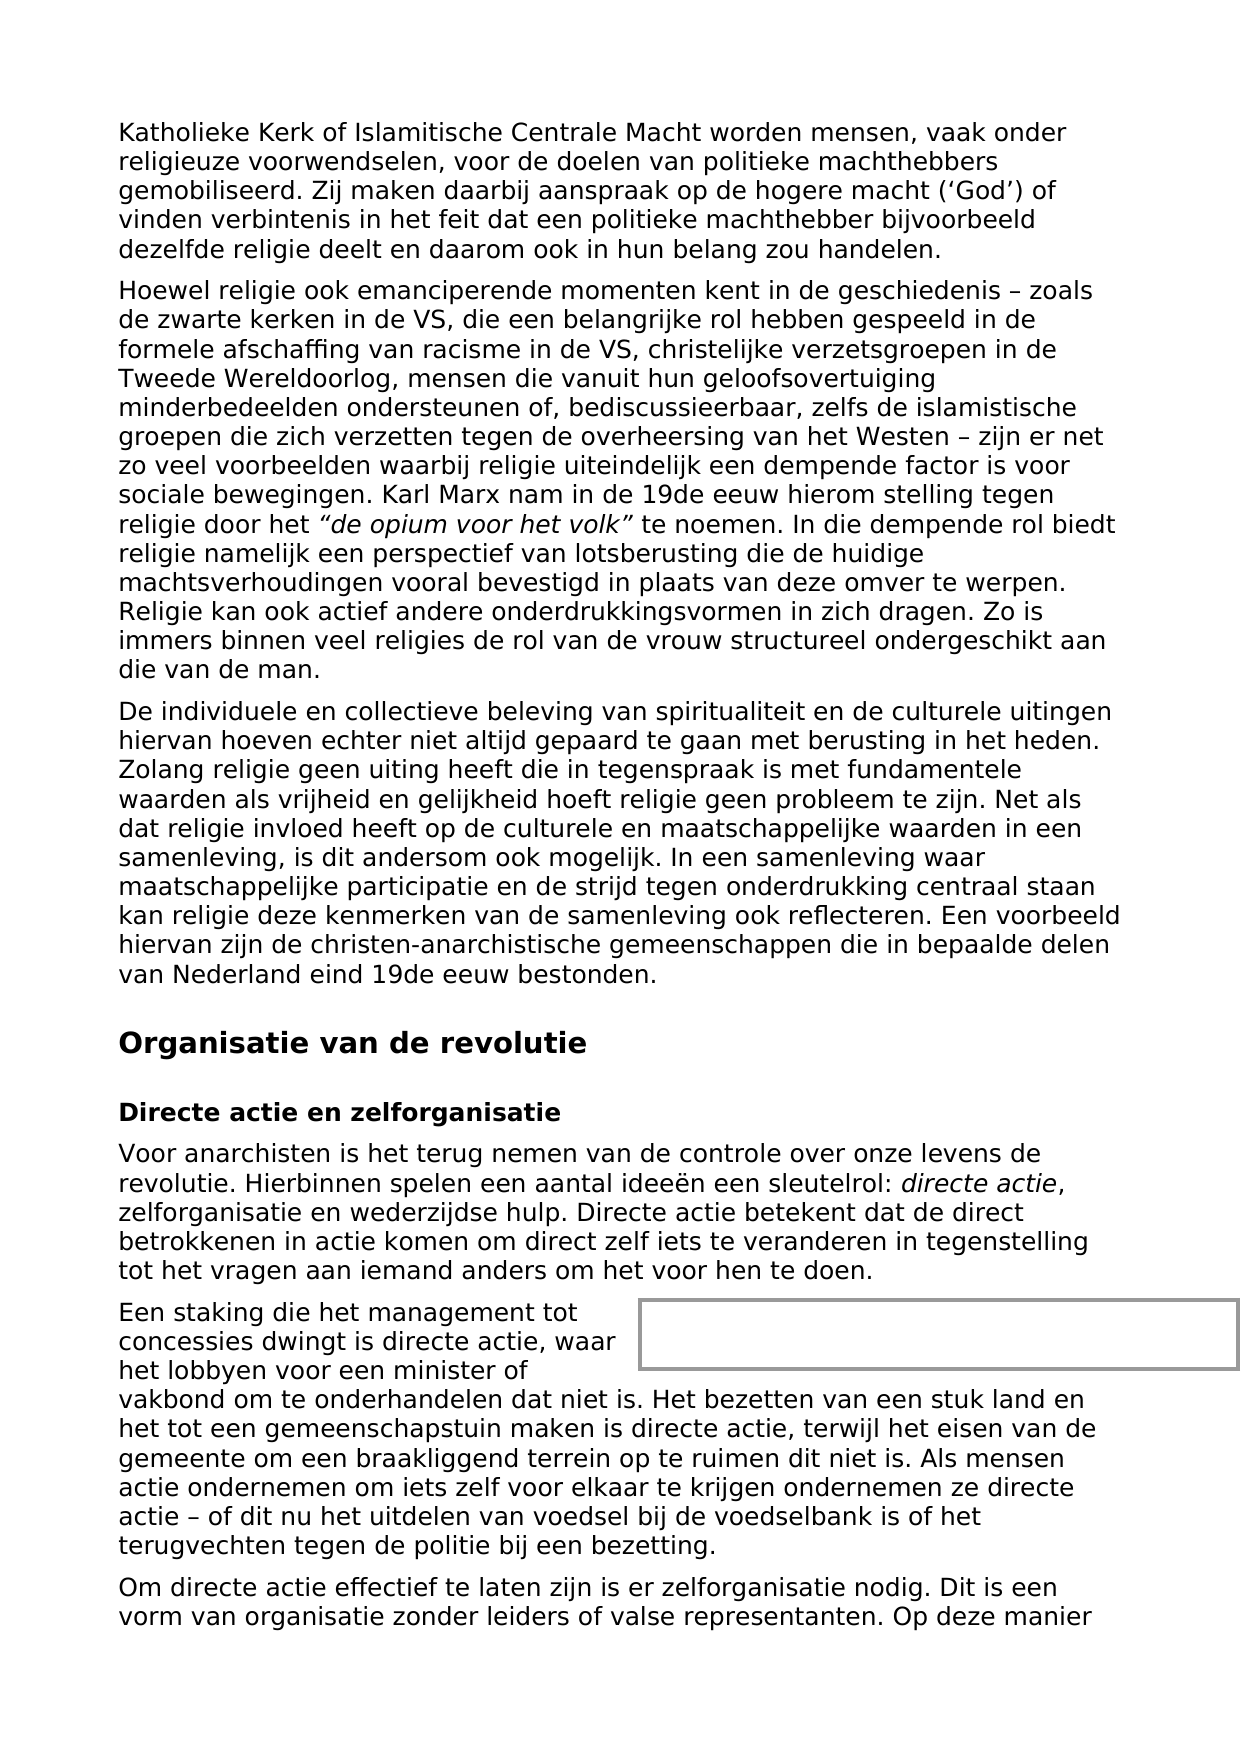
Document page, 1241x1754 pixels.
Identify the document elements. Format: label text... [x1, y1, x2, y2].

subtitle Directe actie en zelforganisatie [118, 1098, 1122, 1127]
table_header [642, 1302, 1227, 1367]
text Om directe actie effectief te laten zijn is er zelforganisatie nodig. Dit is een vorm van organisatie zonder leiders of valse representanten. Op deze manier [118, 1573, 1122, 1631]
subtitle Organisatie van de revolutie [118, 1026, 1122, 1060]
text Een staking die het management tot concessies dwingt is directe actie, waar het lobbyen voor een minister of vakbond om te onderhandelen dat niet is. Het bezetten van een stuk land en het tot een gemeenschapstuin maken is directe actie, terwijl het eisen van de gemeente om een braakliggend terrein op te ruimen dit niet is. Als mensen actie ondernemen om iets zelf voor elkaar te krijgen ondernemen ze directe actie – of dit nu het uitdelen van voedsel bij de voedselbank is of het terugvechten tegen de politie bij een bezetting. [118, 1298, 1122, 1560]
text De individuele en collectieve beleving van spiritualiteit en de culturele uitingen hiervan hoeven echter niet altijd gepaard te gaan met berusting in het heden. Zolang religie geen uiting heeft die in tegenspraak is met fundamentele waarden als vrijheid en gelijkheid hoeft religie geen probleem te zijn. Net als dat religie invloed heeft op de culturele en maatschappelijke waarden in een samenleving, is dit andersom ook mogelijk. In een samenleving waar maatschappelijke participatie en de strijd tegen onderdrukking centraal staan kan religie deze kenmerken van de samenleving ook reflecteren. Een voorbeeld hiervan zijn de christen-anarchistische gemeenschappen die in bepaalde delen van Nederland eind 19de eeuw bestonden. [118, 697, 1122, 989]
text Hoewel religie ook emanciperende momenten kent in de geschiedenis – zoals de zwarte kerken in de VS, die een belangrijke rol hebben gespeeld in de formele afschaffing van racisme in de VS, christelijke verzetsgroepen in de Tweede Wereldoorlog, mensen die vanuit hun geloofsovertuiging minderbedeelden ondersteunen of, bediscussieerbaar, zelfs de islamistische groepen die zich verzetten tegen de overheersing van het Westen – zijn er net zo veel voorbeelden waarbij religie uiteindelijk een dempende factor is voor sociale bewegingen. Karl Marx nam in de 19de eeuw hierom stelling tegen religie door het “de opium voor het volk” te noemen. In die dempende rol biedt religie namelijk een perspectief van lotsberusting die de huidige machtsverhoudingen vooral bevestigd in plaats van deze omver te werpen. Religie kan ook actief andere onderdrukkingsvormen in zich dragen. Zo is immers binnen veel religies de rol van de vrouw structureel ondergeschikt aan die van de man. [118, 276, 1122, 685]
text Katholieke Kerk of Islamitische Centrale Macht worden mensen, vaak onder religieuze voorwendselen, voor de doelen van politieke machthebbers gemobiliseerd. Zij maken daarbij aanspraak op de hogere macht (‘God’) of vinden verbintenis in het feit dat een politieke machthebber bijvoorbeeld dezelfde religie deelt en daarom ook in hun belang zou handelen. [118, 118, 1122, 264]
text Voor anarchisten is het terug nemen van de controle over onze levens de revolutie. Hierbinnen spelen een aantal ideeën een sleutelrol: directe actie, zelforganisatie en wederzijdse hulp. Directe actie betekent dat de direct betrokkenen in actie komen om direct zelf iets te veranderen in tegenstelling tot het vragen aan iemand anders om het voor hen te doen. [118, 1139, 1122, 1285]
